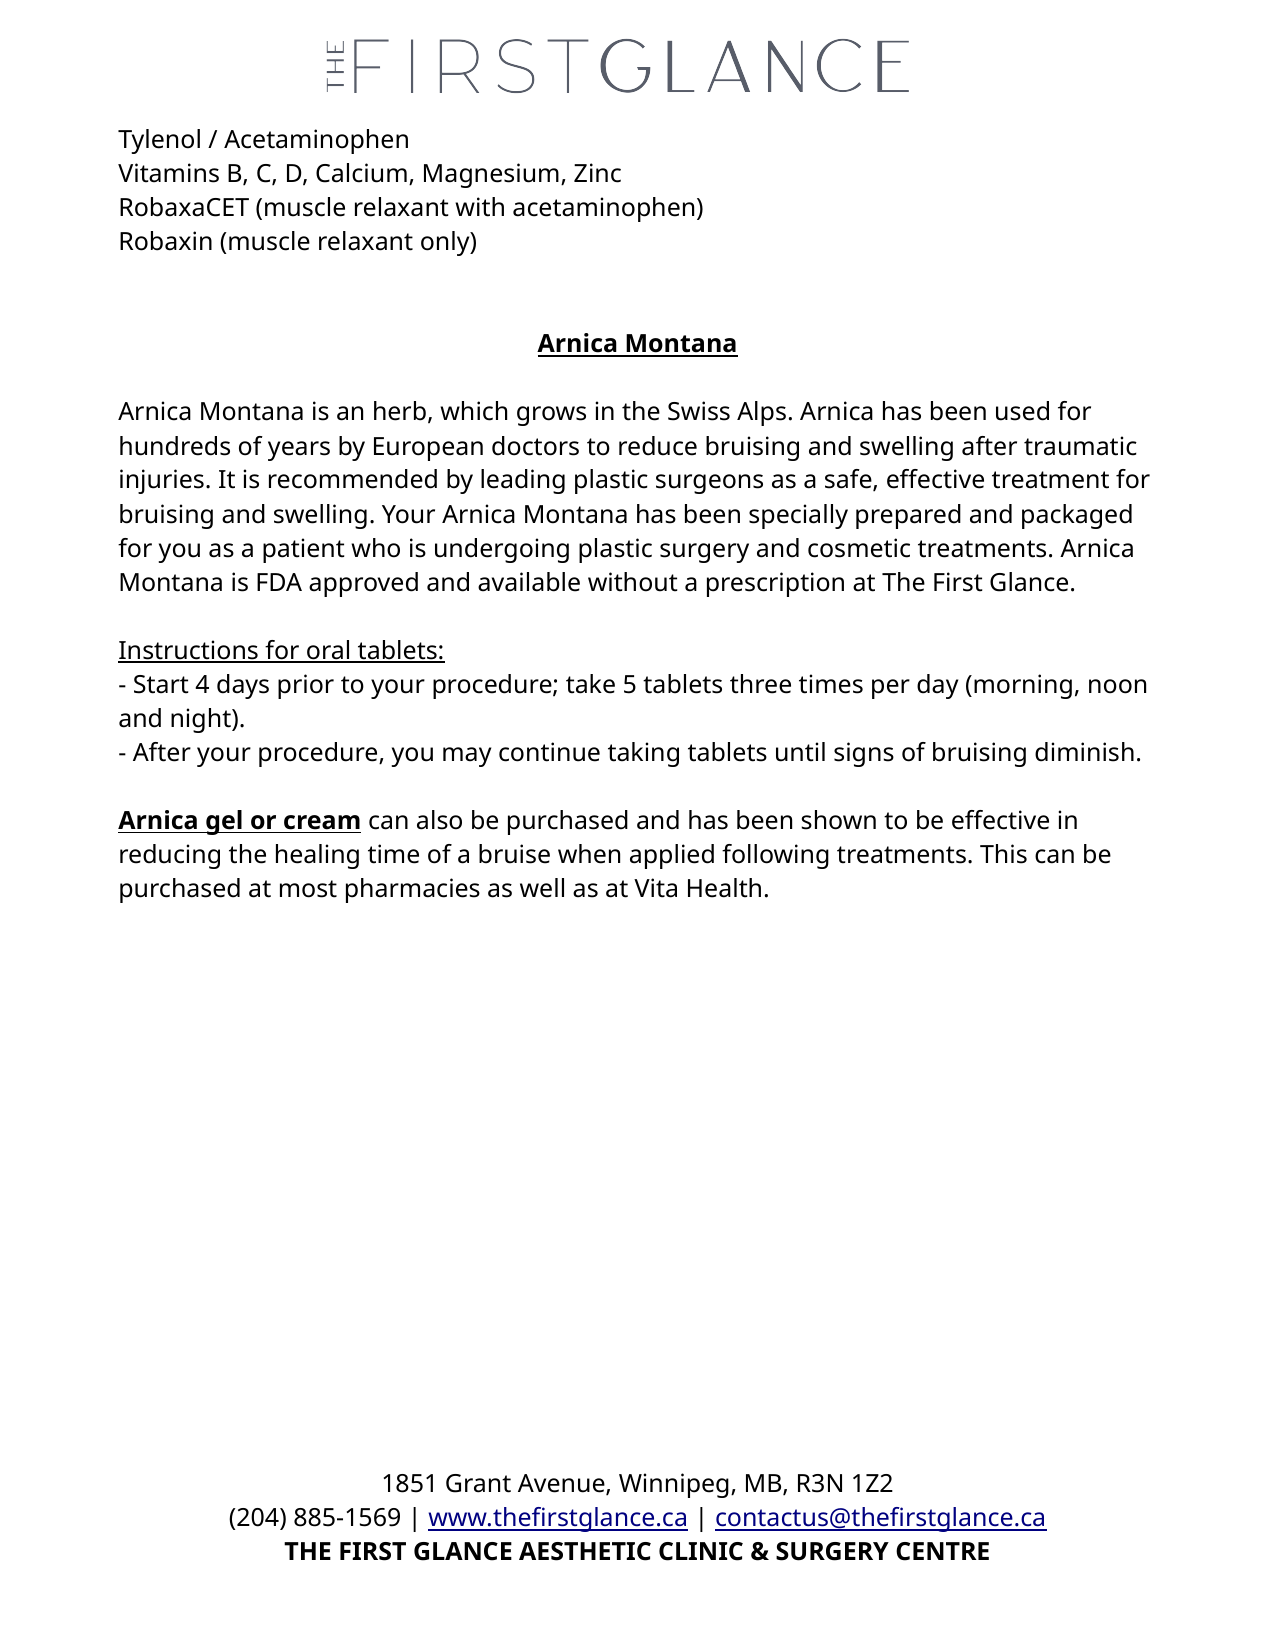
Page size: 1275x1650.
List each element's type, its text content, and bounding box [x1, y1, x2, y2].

text Tylenol / Acetaminophen [118, 122, 1157, 156]
text RobaxaCET (muscle relaxant with acetaminophen) [118, 190, 1157, 224]
text Instructions for oral tablets: [118, 632, 1157, 667]
text Vitamins B, C, D, Calcium, Magnesium, Zinc [118, 156, 1157, 190]
text Arnica gel or cream can also be purchased and has been shown to be effective in reducing the healing time of a bruise when applied following treatments. This can be purchased at most pharmacies as well as at Vita Health. [118, 803, 1157, 905]
text - After your procedure, you may continue taking tablets until signs of bruising diminish. [118, 735, 1157, 769]
text Arnica Montana is an herb, which grows in the Swiss Alps. Arnica has been used for hundreds of years by European doctors to reduce bruising and swelling after traumatic injuries. It is recommended by leading plastic surgeons as a safe, effective treatment for bruising and swelling. Your Arnica Montana has been specially prepared and packaged for you as a patient who is undergoing plastic surgery and cosmetic treatments. Arnica Montana is FDA approved and available without a prescription at The First Glance. [118, 394, 1157, 598]
text Robaxin (muscle relaxant only) [118, 224, 1157, 258]
text - Start 4 days prior to your procedure; take 5 tablets three times per day (morning, noon and night). [118, 667, 1157, 735]
text Arnica Montana [118, 326, 1157, 394]
